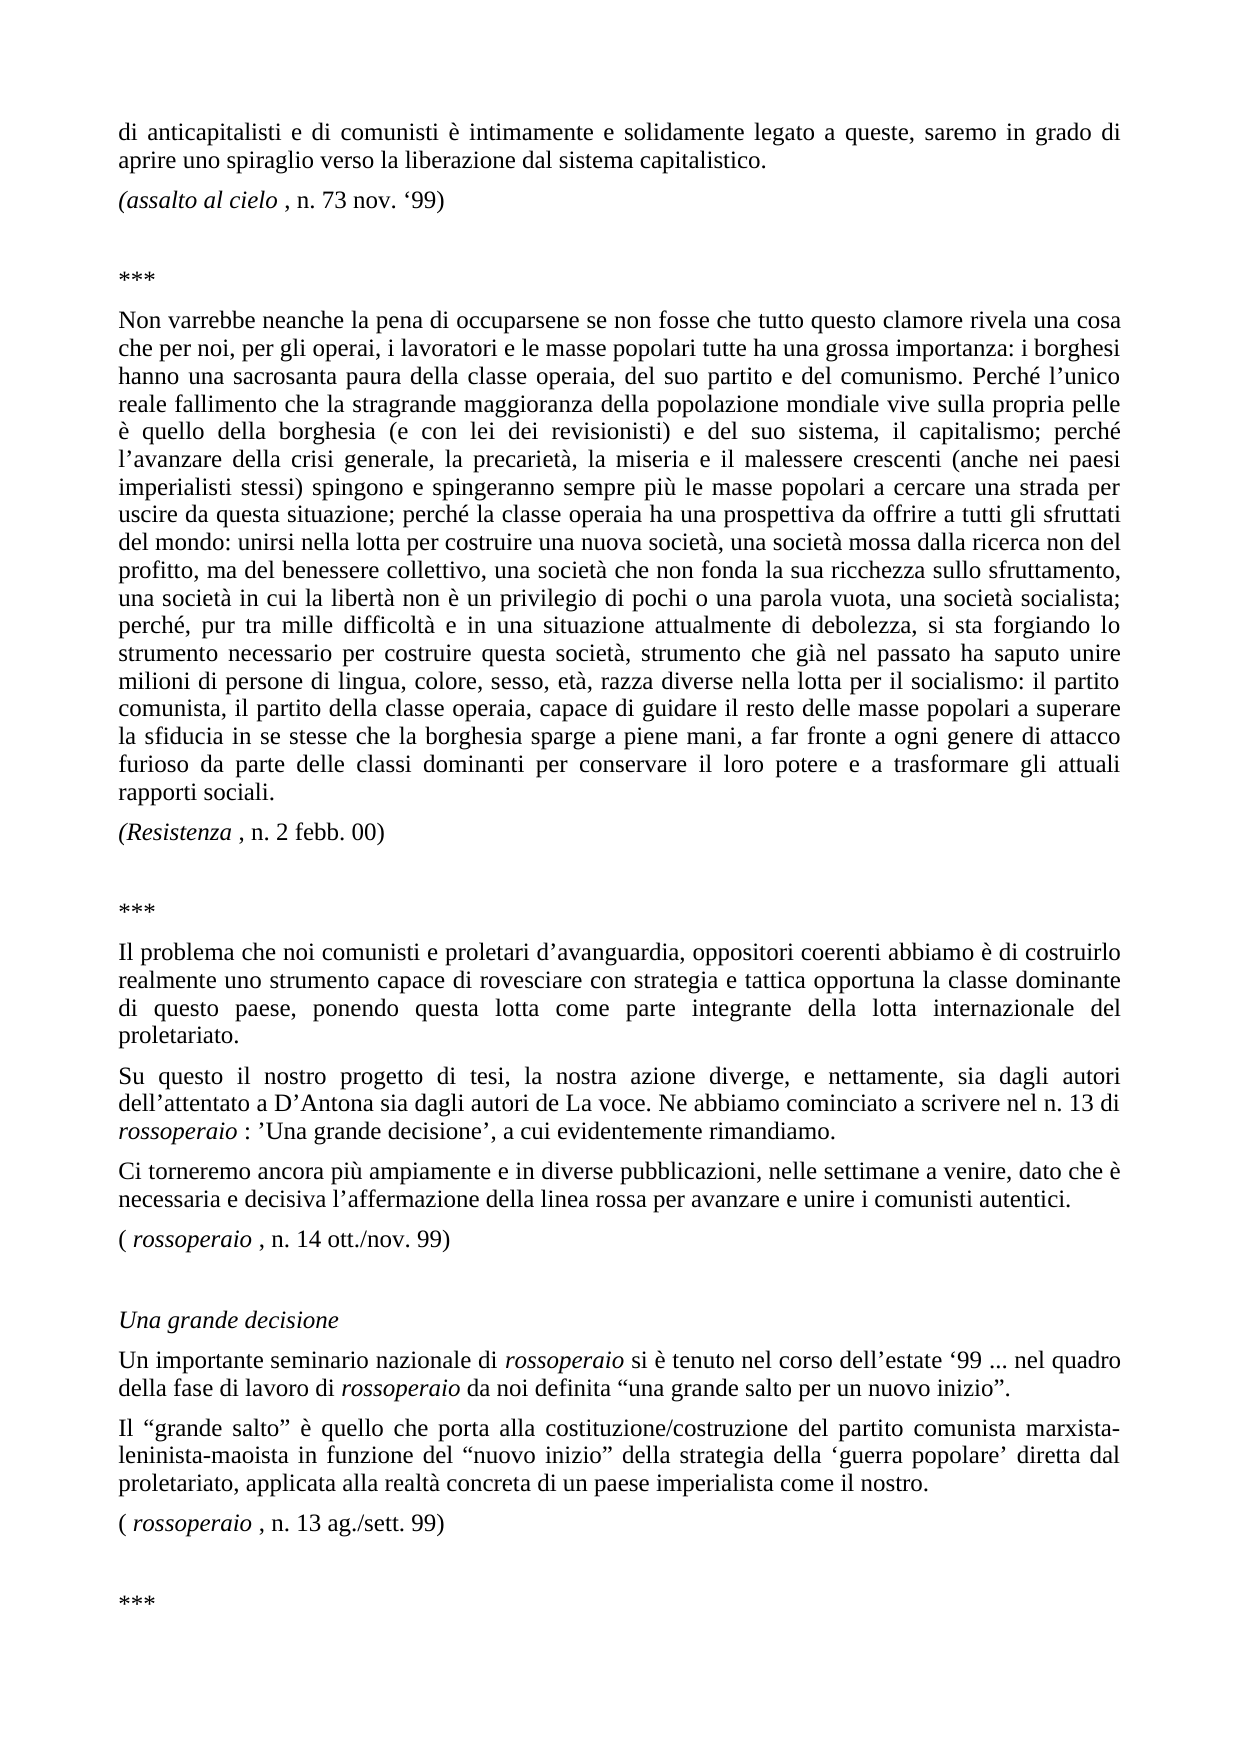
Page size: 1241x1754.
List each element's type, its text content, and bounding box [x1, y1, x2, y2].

text *** [118, 266, 1122, 294]
text Un importante seminario nazionale di rossoperaio si è tenuto nel corso dell’estate ‘99 ... nel quadro della fase di lavoro di rossoperaio da noi definita “una grande salto per un nuovo inizio”. [118, 1346, 1122, 1401]
text Ci torneremo ancora più ampiamente e in diverse pubblicazioni, nelle settimane a venire, dato che è necessaria e decisiva l’affermazione della linea rossa per avanzare e unire i comunisti autentici. [118, 1157, 1122, 1213]
text *** [118, 898, 1122, 926]
text *** [118, 1590, 1122, 1618]
text ( rossoperaio , n. 14 ott./nov. 99) [118, 1225, 1122, 1253]
text Il problema che noi comunisti e proletari d’avanguardia, oppositori coerenti abbiamo è di costruirlo realmente uno strumento capace di rovesciare con strategia e tattica opportuna la classe dominante di questo paese, ponendo questa lotta come parte integrante della lotta internazionale del proletariato. [118, 938, 1122, 1049]
text ( rossoperaio , n. 13 ag./sett. 99) [118, 1509, 1122, 1537]
text (assalto al cielo , n. 73 nov. ‘99) [118, 186, 1122, 214]
text Una grande decisione [118, 1306, 1122, 1333]
text Il “grande salto” è quello che porta alla costituzione/costruzione del partito comunista marxista-leninista-maoista in funzione del “nuovo inizio” della strategia della ‘guerra popolare’ diretta dal proletariato, applicata alla realtà concreta di un paese imperialista come il nostro. [118, 1414, 1122, 1497]
text Su questo il nostro progetto di tesi, la nostra azione diverge, e nettamente, sia dagli autori dell’attentato a D’Antona sia dagli autori de La voce. Ne abbiamo cominciato a scrivere nel n. 13 di rossoperaio : ’Una grande decisione’, a cui evidentemente rimandiamo. [118, 1062, 1122, 1145]
text Non varrebbe neanche la pena di occuparsene se non fosse che tutto questo clamore rivela una cosa che per noi, per gli operai, i lavoratori e le masse popolari tutte ha una grossa importanza: i borghesi hanno una sacrosanta paura della classe operaia, del suo partito e del comunismo. Perché l’unico reale fallimento che la stragrande maggioranza della popolazione mondiale vive sulla propria pelle è quello della borghesia (e con lei dei revisionisti) e del suo sistema, il capitalismo; perché l’avanzare della crisi generale, la precarietà, la miseria e il malessere crescenti (anche nei paesi imperialisti stessi) spingono e spingeranno sempre più le masse popolari a cercare una strada per uscire da questa situazione; perché la classe operaia ha una prospettiva da offrire a tutti gli sfruttati del mondo: unirsi nella lotta per costruire una nuova società, una società mossa dalla ricerca non del profitto, ma del benessere collettivo, una società che non fonda la sua ricchezza sullo sfruttamento, una società in cui la libertà non è un privilegio di pochi o una parola vuota, una società socialista; perché, pur tra mille difficoltà e in una situazione attualmente di debolezza, si sta forgiando lo strumento necessario per costruire questa società, strumento che già nel passato ha saputo unire milioni di persone di lingua, colore, sesso, età, razza diverse nella lotta per il socialismo: il partito comunista, il partito della classe operaia, capace di guidare il resto delle masse popolari a superare la sfiducia in se stesse che la borghesia sparge a piene mani, a far fronte a ogni genere di attacco furioso da parte delle classi dominanti per conservare il loro potere e a trasformare gli attuali rapporti sociali. [118, 307, 1122, 805]
text di anticapitalisti e di comunisti è intimamente e solidamente legato a queste, saremo in grado di aprire uno spiraglio verso la liberazione dal sistema capitalistico. [118, 118, 1122, 173]
text (Resistenza , n. 2 febb. 00) [118, 818, 1122, 846]
